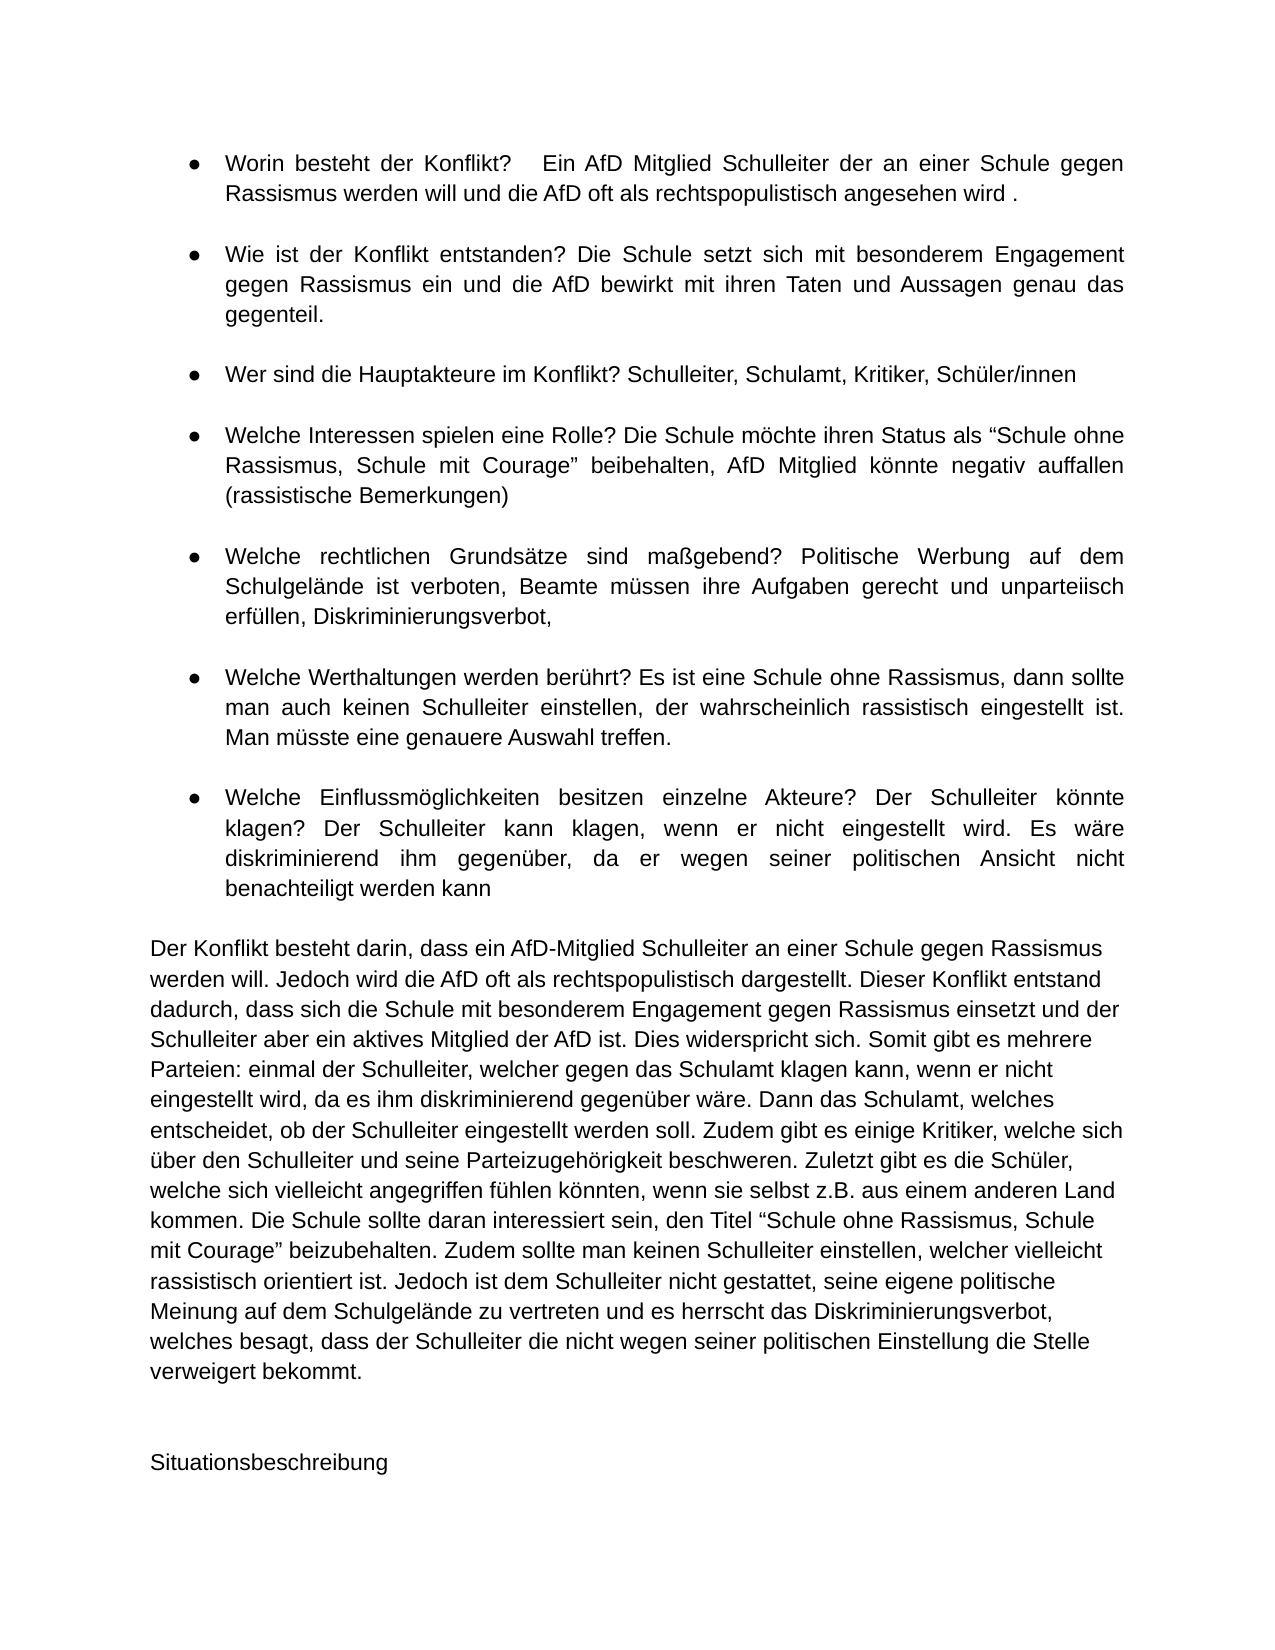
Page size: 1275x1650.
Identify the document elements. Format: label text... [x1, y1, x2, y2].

list Welche rechtlichen Grundsätze sind maßgebend? Politische Werbung auf dem Schulgelände ist verboten, Beamte müssen ihre Aufgaben gerecht und unparteiisch erfüllen, Diskriminierungsverbot, [187, 543, 1125, 629]
list Worin besteht der Konflikt? Ein AfD Mitglied Schulleiter der an einer Schule gegen Rassismus werden will und die AfD oft als rechtspopulistisch angesehen wird . [187, 150, 1125, 207]
text Der Konflikt besteht darin, dass ein AfD-Mitglied Schulleiter an einer Schule gegen Rassismus werden will. Jedoch wird die AfD oft als rechtspopulistisch dargestellt. Dieser Konflikt entstand dadurch, dass sich die Schule mit besonderem Engagement gegen Rassismus einsetzt und der Schulleiter aber ein aktives Mitglied der AfD ist. Dies widerspricht sich. Somit gibt es mehrere Parteien: einmal der Schulleiter, welcher gegen das Schulamt klagen kann, wenn er nicht eingestellt wird, da es ihm diskriminierend gegenüber wäre. Dann das Schulamt, welches entscheidet, ob der Schulleiter eingestellt werden soll. Zudem gibt es einige Kritiker, welche sich über den Schulleiter und seine Parteizugehörigkeit beschweren. Zuletzt gibt es die Schüler, welche sich vielleicht angegriffen fühlen könnten, wenn sie selbst z.B. aus einem anderen Land kommen. Die Schule sollte daran interessiert sein, den Titel “Schule ohne Rassismus, Schule mit Courage” beizubehalten. Zudem sollte man keinen Schulleiter einstellen, welcher vielleicht rassistisch orientiert ist. Jedoch ist dem Schulleiter nicht gestattet, seine eigene politische Meinung auf dem Schulgelände zu vertreten und es herrscht das Diskriminierungsverbot, welches besagt, dass der Schulleiter die nicht wegen seiner politischen Einstellung die Stelle verweigert bekommt. [150, 935, 1125, 1385]
list Welche Werthaltungen werden berührt? Es ist eine Schule ohne Rassismus, dann sollte man auch keinen Schulleiter einstellen, der wahrscheinlich rassistisch eingestellt ist. Man müsste eine genauere Auswahl treffen. [187, 663, 1125, 750]
list Wie ist der Konflikt entstanden? Die Schule setzt sich mit besonderem Engagement gegen Rassismus ein und die AfD bewirkt mit ihren Taten und Aussagen genau das gegenteil. [187, 241, 1125, 327]
list Wer sind die Hauptakteure im Konflikt? Schulleiter, Schulamt, Kritiker, Schüler/innen [187, 361, 1125, 388]
list Welche Interessen spielen eine Rolle? Die Schule möchte ihren Status als “Schule ohne Rassismus, Schule mit Courage” beibehalten, AfD Mitglied könnte negativ auffallen (rassistische Bemerkungen) [187, 422, 1125, 509]
list Welche Einflussmöglichkeiten besitzen einzelne Akteure? Der Schulleiter könnte klagen? Der Schulleiter kann klagen, wenn er nicht eingestellt wird. Es wäre diskriminierend ihm gegenüber, da er wegen seiner politischen Ansicht nicht benachteiligt werden kann [187, 784, 1125, 901]
text Situationsbeschreibung [150, 1449, 1125, 1475]
